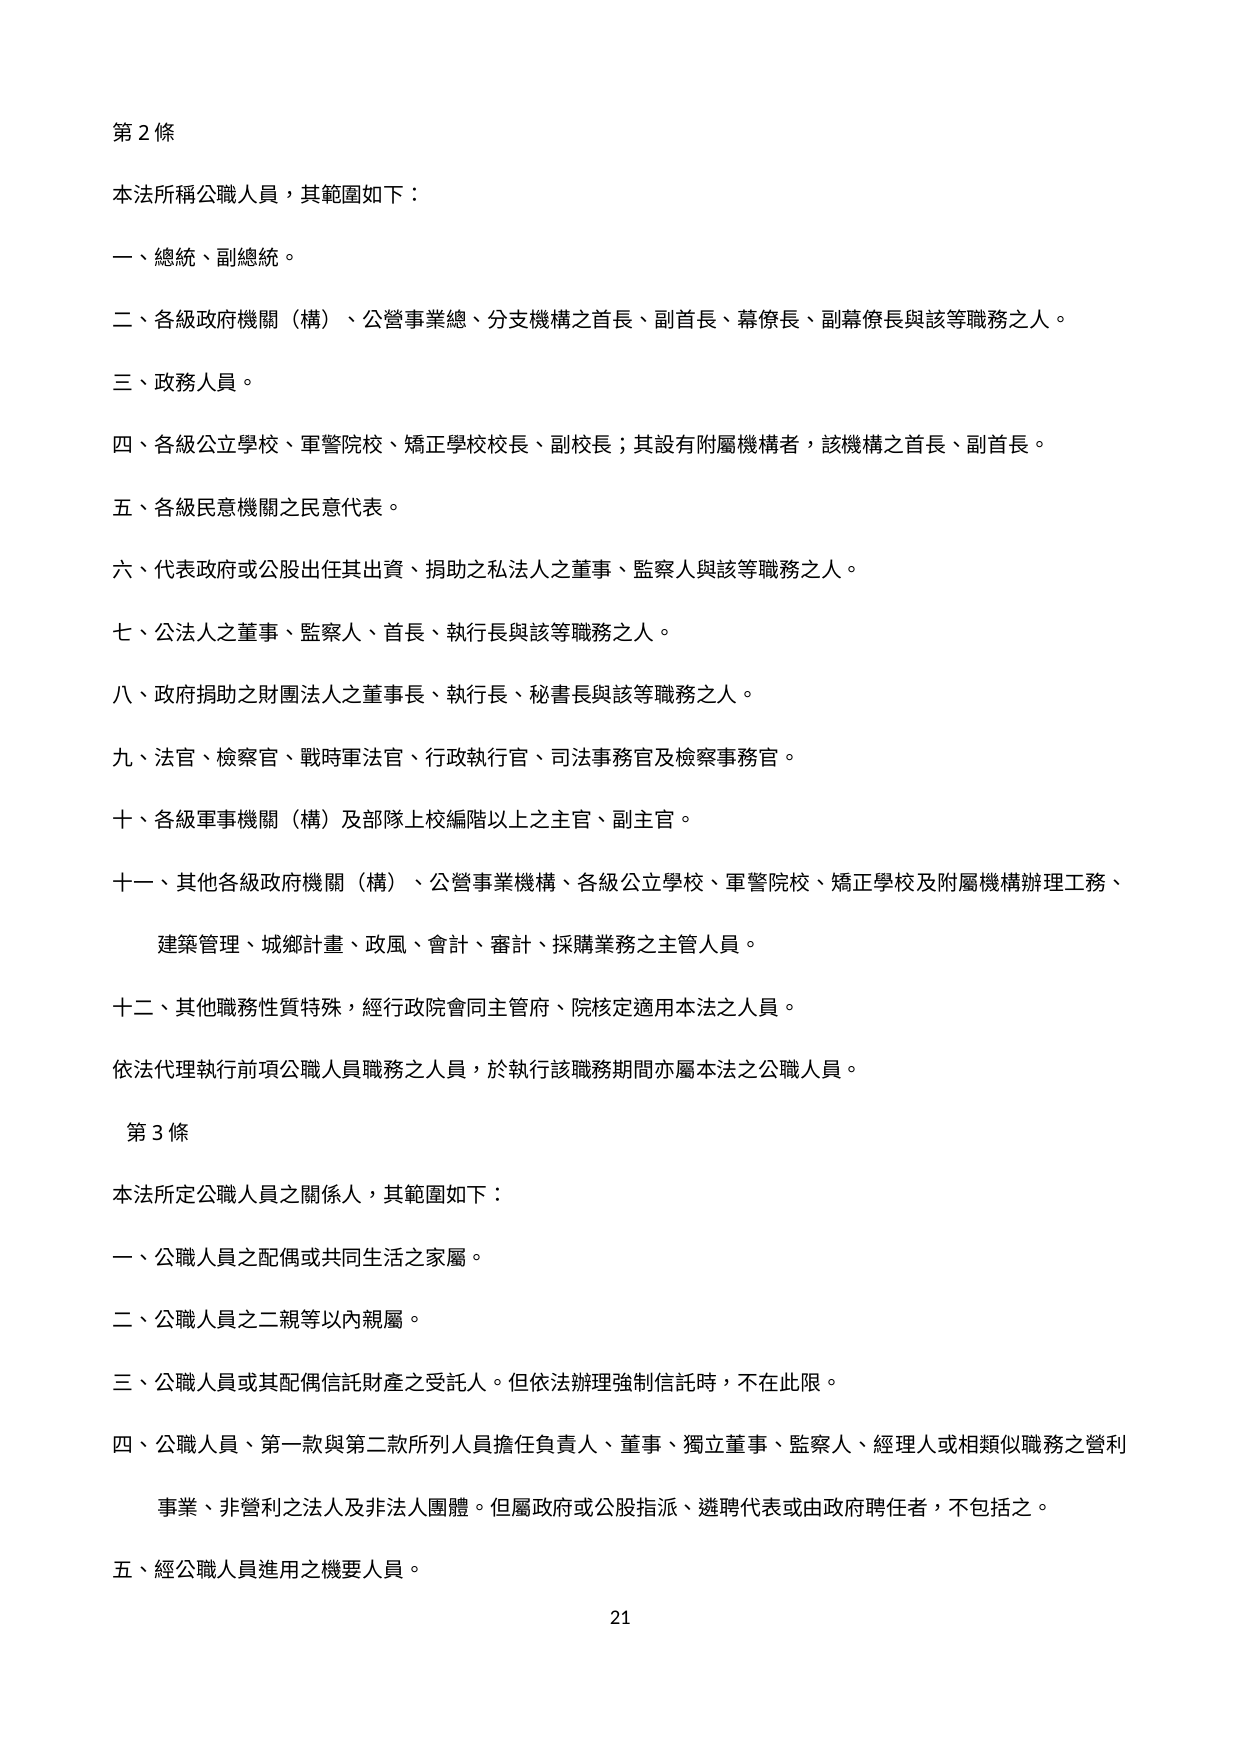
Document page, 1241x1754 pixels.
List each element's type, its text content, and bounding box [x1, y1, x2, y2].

text 三、公職人員或其配偶信託財產之受託人。但依法辦理強制信託時，不在此限。 [112, 1339, 1128, 1402]
text 四、公職人員、第一款與第二款所列人員擔任負責人、董事、獨立董事、監察人、經理人或相類似職務之營利事業、非營利之法人及非法人團體。但屬政府或公股指派、遴聘代表或由政府聘任者，不包括之。 [112, 1402, 1128, 1527]
text 二、公職人員之二親等以內親屬。 [112, 1277, 1128, 1339]
text 三、政務人員。 [112, 339, 1128, 402]
text 五、經公職人員進用之機要人員。 [112, 1527, 1128, 1589]
text 第3條 [39, 1089, 1221, 1152]
text 四、各級公立學校、軍警院校、矯正學校校長、副校長；其設有附屬機構者，該機構之首長、副首長。 [112, 402, 1128, 464]
text 九、法官、檢察官、戰時軍法官、行政執行官、司法事務官及檢察事務官。 [112, 714, 1128, 777]
text 第2條 [112, 89, 1128, 152]
text 二、各級政府機關（構）、公營事業總、分支機構之首長、副首長、幕僚長、副幕僚長與該等職務之人。 [112, 277, 1128, 339]
text 五、各級民意機關之民意代表。 [112, 464, 1128, 527]
text 一、公職人員之配偶或共同生活之家屬。 [112, 1214, 1128, 1277]
text 七、公法人之董事、監察人、首長、執行長與該等職務之人。 [112, 589, 1128, 652]
text 依法代理執行前項公職人員職務之人員，於執行該職務期間亦屬本法之公職人員。 [112, 1027, 1128, 1089]
text 十一、其他各級政府機關（構）、公營事業機構、各級公立學校、軍警院校、矯正學校及附屬機構辦理工務、建築管理、城鄉計畫、政風、會計、審計、採購業務之主管人員。 [112, 839, 1128, 964]
text 一、總統、副總統。 [112, 214, 1128, 277]
text 本法所定公職人員之關係人，其範圍如下： [112, 1152, 1128, 1214]
text 六、代表政府或公股出任其出資、捐助之私法人之董事、監察人與該等職務之人。 [112, 527, 1128, 589]
text 八、政府捐助之財團法人之董事長、執行長、秘書長與該等職務之人。 [112, 652, 1128, 714]
text 本法所稱公職人員，其範圍如下： [112, 152, 1128, 214]
text 十、各級軍事機關（構）及部隊上校編階以上之主官、副主官。 [112, 777, 1128, 839]
text 十二、其他職務性質特殊，經行政院會同主管府、院核定適用本法之人員。 [112, 964, 1128, 1027]
